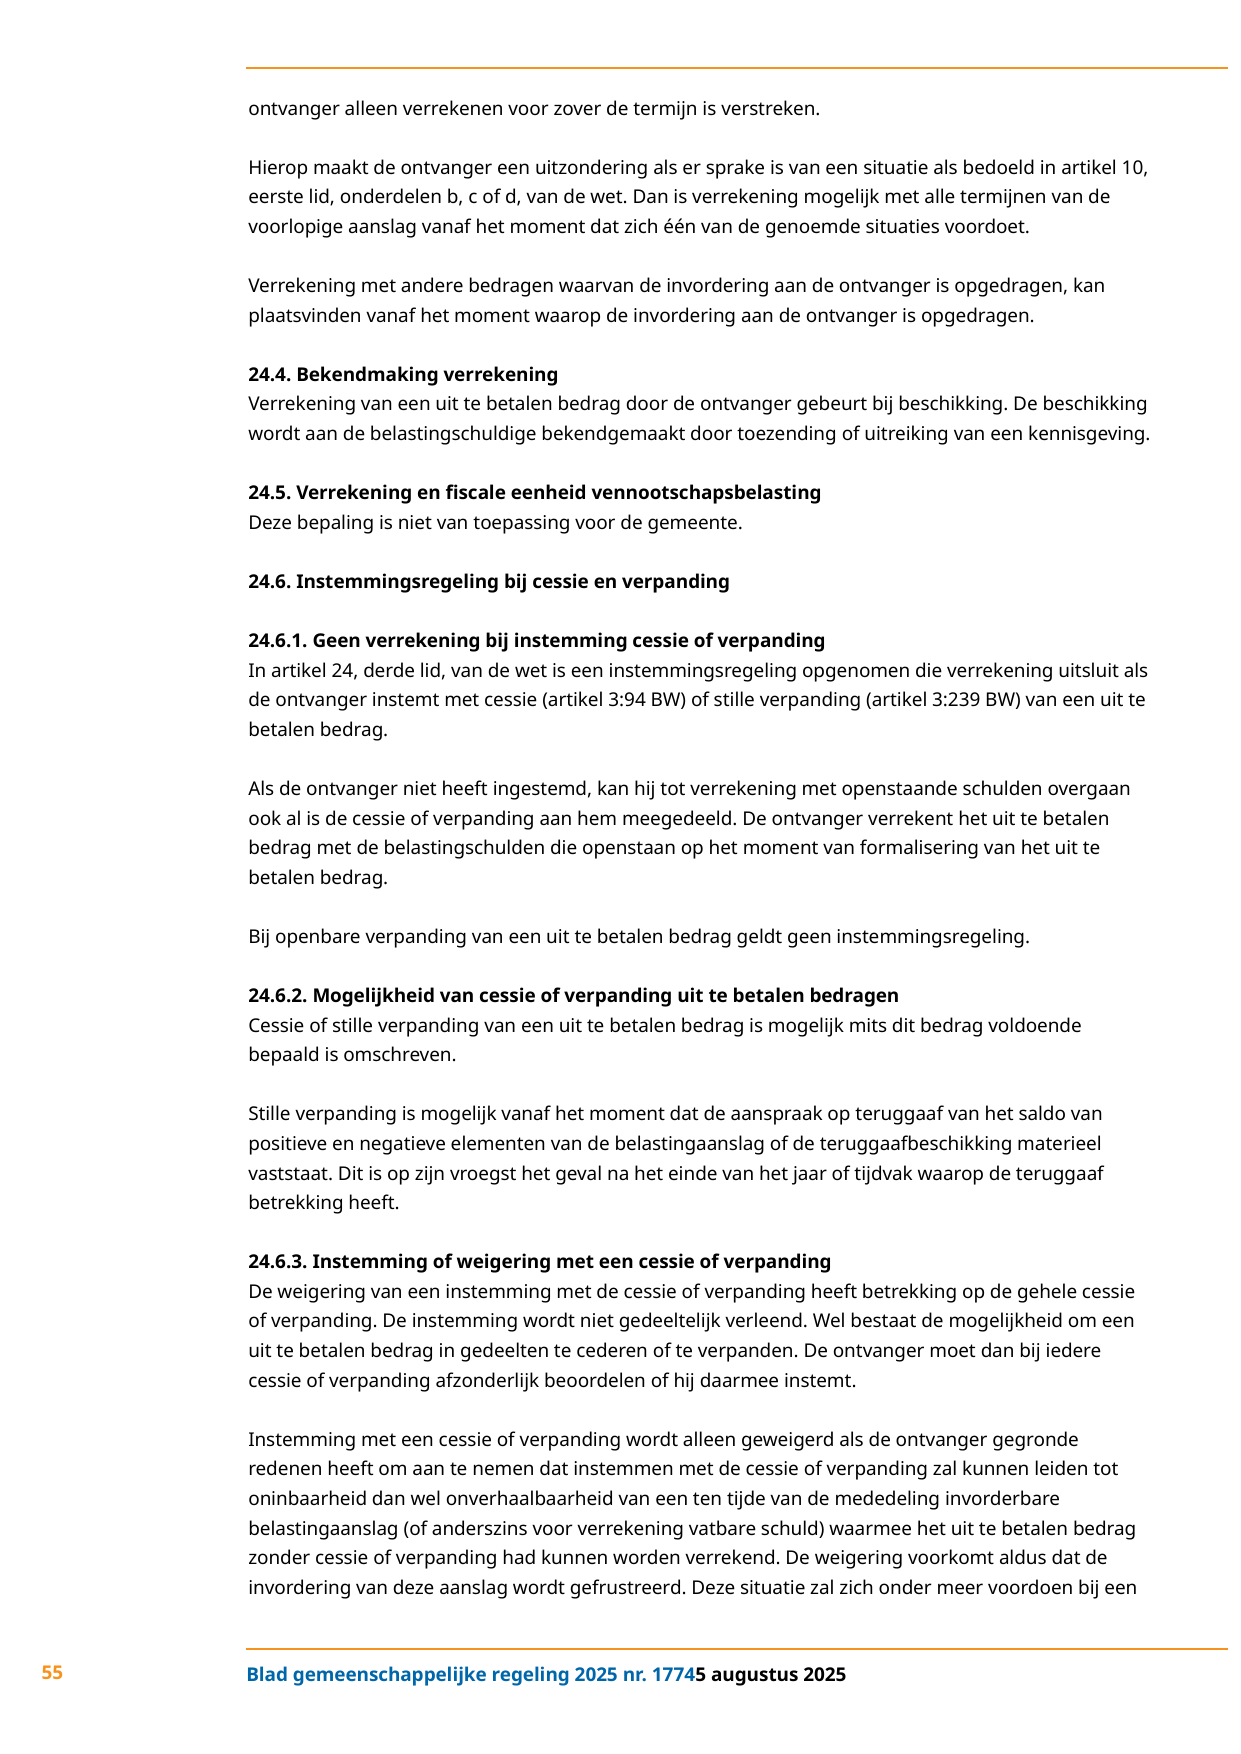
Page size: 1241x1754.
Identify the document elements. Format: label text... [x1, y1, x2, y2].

text 24.4. Bekendmaking verrekening [248, 361, 1152, 387]
text In artikel 24, derde lid, van de wet is een instemmingsregeling opgenomen die verrekening uitsluit als de ontvanger instemt met cessie (artikel 3:94 BW) of stille verpanding (artikel 3:239 BW) van een uit te betalen bedrag. [248, 657, 1152, 742]
text Verrekening van een uit te betalen bedrag door de ontvanger gebeurt bij beschikking. De beschikking wordt aan de belastingschuldige bekendgemaakt door toezending of uitreiking van een kennisgeving. [248, 391, 1152, 446]
text 24.6.2. Mogelijkheid van cessie of verpanding uit te betalen bedragen [248, 982, 1152, 1008]
text Cessie of stille verpanding van een uit te betalen bedrag is mogelijk mits dit bedrag voldoende bepaald is omschreven. [248, 1012, 1152, 1067]
text Bij openbare verpanding van een uit te betalen bedrag geldt geen instemmingsregeling. [248, 923, 1152, 949]
text 24.6.3. Instemming of weigering met een cessie of verpanding [248, 1248, 1152, 1274]
text 24.6.1. Geen verrekening bij instemming cessie of verpanding [248, 627, 1152, 653]
text ontvanger alleen verrekenen voor zover de termijn is verstreken. [248, 95, 1152, 121]
text 24.5. Verrekening en fiscale eenheid vennootschapsbelasting [248, 479, 1152, 505]
text Als de ontvanger niet heeft ingestemd, kan hij tot verrekening met openstaande schulden overgaan ook al is de cessie of verpanding aan hem meegedeeld. De ontvanger verrekent het uit te betalen bedrag met de belastingschulden die openstaan op het moment van formalisering van het uit te betalen bedrag. [248, 775, 1152, 890]
text Deze bepaling is niet van toepassing voor de gemeente. [248, 509, 1152, 535]
text Verrekening met andere bedragen waarvan de invordering aan de ontvanger is opgedragen, kan plaatsvinden vanaf het moment waarop de invordering aan de ontvanger is opgedragen. [248, 272, 1152, 328]
text Hierop maakt de ontvanger een uitzondering als er sprake is van een situatie als bedoeld in artikel 10, eerste lid, onderdelen b, c of d, van de wet. Dan is verrekening mogelijk met alle termijnen van de voorlopige aanslag vanaf het moment dat zich één van de genoemde situaties voordoet. [248, 154, 1152, 239]
text 24.6. Instemmingsregeling bij cessie en verpanding [248, 568, 1152, 594]
picture [41, 47, 231, 172]
text Stille verpanding is mogelijk vanaf het moment dat de aanspraak op teruggaaf van het saldo van positieve en negatieve elementen van de belastingaanslag of de teruggaafbeschikking materieel vaststaat. Dit is op zijn vroegst het geval na het einde van het jaar of tijdvak waarop de teruggaaf betrekking heeft. [248, 1101, 1152, 1215]
text De weigering van een instemming met de cessie of verpanding heeft betrekking op de gehele cessie of verpanding. De instemming wordt niet gedeeltelijk verleend. Wel bestaat de mogelijkheid om een uit te betalen bedrag in gedeelten te cederen of te verpanden. De ontvanger moet dan bij iedere cessie of verpanding afzonderlijk beoordelen of hij daarmee instemt. [248, 1278, 1152, 1393]
text Instemming met een cessie of verpanding wordt alleen geweigerd als de ontvanger gegronde redenen heeft om aan te nemen dat instemmen met de cessie of verpanding zal kunnen leiden tot oninbaarheid dan wel onverhaalbaarheid van een ten tijde van de mededeling invorderbare belastingaanslag (of anderszins voor verrekening vatbare schuld) waarmee het uit te betalen bedrag zonder cessie of verpanding had kunnen worden verrekend. De weigering voorkomt aldus dat de invordering van deze aanslag wordt gefrustreerd. Deze situatie zal zich onder meer voordoen bij een [248, 1426, 1152, 1600]
